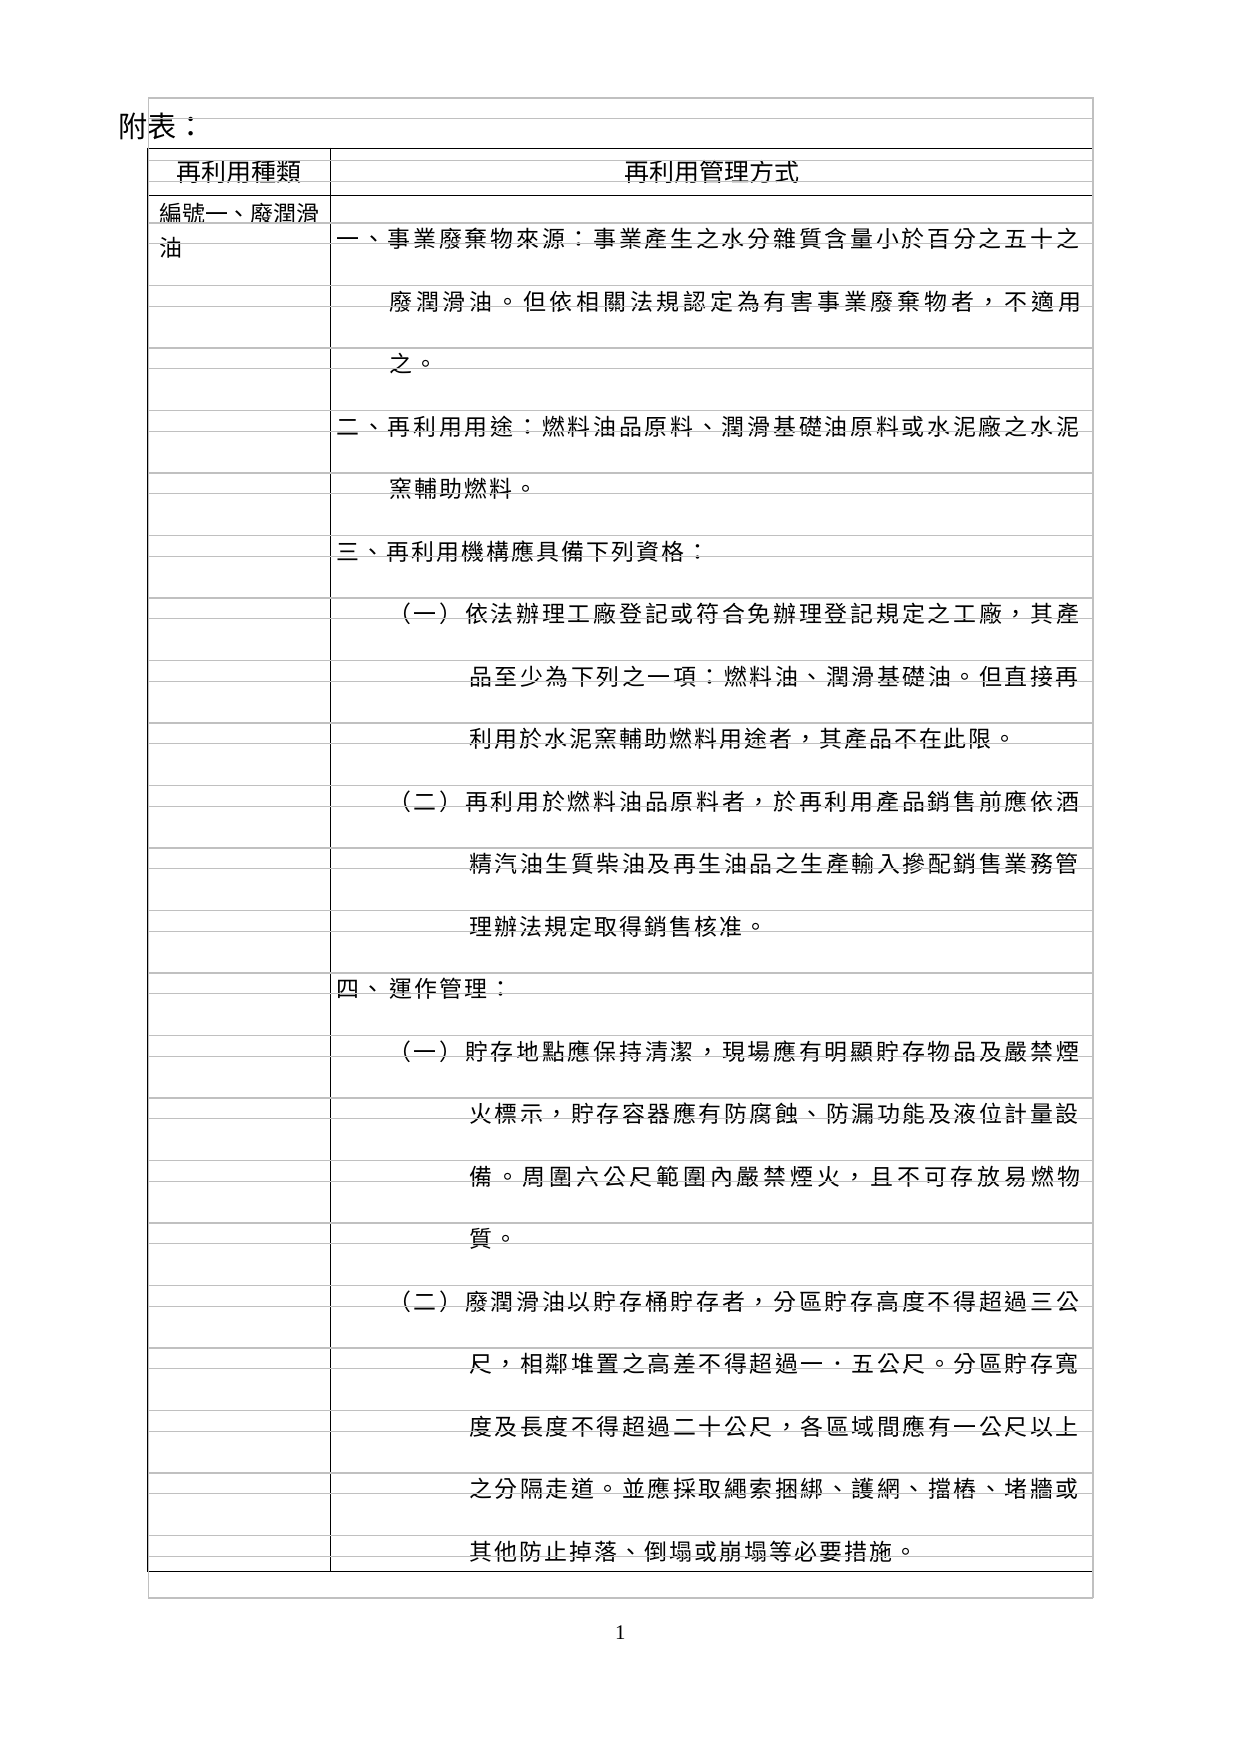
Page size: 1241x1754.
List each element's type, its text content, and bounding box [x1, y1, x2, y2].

table_cell 編號一、廢潤滑油 [149, 911, 330, 931]
table_cell 編號一、廢潤滑油 [149, 807, 330, 847]
table_header 再利用管理方式 [331, 161, 656, 181]
table_cell 一、事業廢棄物來源：事業產生之水分雜質含量小於百分之五十之廢潤滑油。但依相關法規認定為有害事業廢棄物者，不適用之。 二、再利用用途：燃料油品原料、潤滑基礎油原料或水泥廠之水泥窯輔助燃料。 三、再利用機構應具備下列資格： （一）依法辦理工廠登記或符合免辦理登記規定之工廠，其產品至少為下列之一項：燃料油、潤滑基礎油。但直接再利用於水泥窯輔助燃料用途者，其產品不在此限。 （二）再利用於燃料油品原料者，於再利用產品銷售前應依酒精汽油生質柴油及再生油品之生產輸入摻配銷售業務管理辦法規定取得銷售核准。 四、 運作管理： （一）貯存地點應保持清潔，現場應有明顯貯存物品及嚴禁煙火標示，貯存容器應有防腐蝕、防漏功能及液位計量設備。周圍六公尺範圍內嚴禁煙火，且不可存放易燃物質。 （二）廢潤滑油以貯存桶貯存者，分區貯存高度不得超過三公尺，相鄰堆置之高差不得超過一．五公尺。分區貯存寬度及長度不得超過二十公尺，各區域間應有一公尺以上之分隔走道。並應採取繩索捆綁、護網、擋樁、堵牆或其他防止掉落、倒塌或崩塌等必要措施。 （三）廢潤滑油以貯存桶貯存並露天貯存者，應有遮雨設施。貯存於室內者，貯存環境應保持通風。 （四）貯存專區之分隔走道應保持暢通，不得阻礙安全出口、消防安全設備及電氣開關等。 （五）貯存、處理區域應設置消防安全設備及避雷設備或接地設備，並定期進行檢修。 （六）作業區應為混凝土鋪面，並具備排水及污染物截流設施等油類或液體之截流、收集、油品分離或相關處理設施。 （七）再利用後之衍生廢棄物，應依本法相關規定辦理。 （八）再利用產品相關規定： 1. 再利用用途屬潤滑基礎油原料者，每批次產品應有品質檢驗紀錄，並於出廠前，每月至少委託經中華民國國家實驗室認證體系認可之實驗室檢測一次產品品質，其化性及毒理性檢測結果不得超過CNS 10723烴類潤滑基礎油鑑別指引之建議參數，始得作為再利用用途之產品使用。 2. 再利用用途屬燃料油品原料者，其品質標準、出廠檢驗、再利用產品品質標示及成分說明等，需符合酒精汽油生質柴油及再生油品之生產輸入摻配銷售業務管理辦法之規定。 3. 檢驗紀錄及實驗室化驗報告應保留三年備查；如相關主管機關另有相關規定者，應符合其規定。 （九）再利用用途之產品以桶裝銷售者，應於盛裝桶之產品品名前加註再生字樣；非以桶裝銷售者，再利用機構與產品使用者簽訂產品買賣契約書中之產品品名前應加註再生字樣。 （十）再利用機構之出入口及貯存區應依本署之規定設置閉路電視錄影監視系統，攝錄之影像資料應保存一年，以供備查。 （十一）送至再利用機構前之清除，得委託合法運輸業以槽車運載代為清除。 [331, 682, 1092, 722]
text 附表： [149, 99, 1092, 118]
table_header 再利用管理方式 [759, 161, 792, 181]
table_cell 編號一、廢潤滑油 [149, 411, 330, 431]
table_header 再利用管理方式 [331, 182, 1092, 195]
table_cell 編號一、廢潤滑油 [149, 557, 330, 597]
table_header 再利用管理方式 [790, 161, 1092, 181]
table_cell 編號一、廢潤滑油 [149, 1286, 330, 1306]
table_header 再利用種類 [283, 161, 330, 181]
table_cell 編號一、廢潤滑油 [149, 1036, 330, 1056]
table_cell 編號一、廢潤滑油 [149, 661, 330, 681]
table_cell 編號一、廢潤滑油 [149, 1307, 330, 1347]
table_cell 編號一、廢潤滑油 [149, 1411, 330, 1431]
table_header 再利用管理方式 [331, 149, 1092, 160]
table_cell 編號一、廢潤滑油 [149, 682, 330, 722]
table_cell 編號一、廢潤滑油 [149, 1182, 330, 1222]
table_header 再利用種類 [209, 161, 222, 181]
table_cell 編號一、廢潤滑油 [149, 1244, 330, 1285]
table_cell 編號一、廢潤滑油 [149, 744, 330, 785]
table_cell 一、事業廢棄物來源：事業產生之水分雜質含量小於百分之五十之廢潤滑油。但依相關法規認定為有害事業廢棄物者，不適用之。 二、再利用用途：燃料油品原料、潤滑基礎油原料或水泥廠之水泥窯輔助燃料。 三、再利用機構應具備下列資格： （一）依法辦理工廠登記或符合免辦理登記規定之工廠，其產品至少為下列之一項：燃料油、潤滑基礎油。但直接再利用於水泥窯輔助燃料用途者，其產品不在此限。 （二）再利用於燃料油品原料者，於再利用產品銷售前應依酒精汽油生質柴油及再生油品之生產輸入摻配銷售業務管理辦法規定取得銷售核准。 四、 運作管理： （一）貯存地點應保持清潔，現場應有明顯貯存物品及嚴禁煙火標示，貯存容器應有防腐蝕、防漏功能及液位計量設備。周圍六公尺範圍內嚴禁煙火，且不可存放易燃物質。 （二）廢潤滑油以貯存桶貯存者，分區貯存高度不得超過三公尺，相鄰堆置之高差不得超過一．五公尺。分區貯存寬度及長度不得超過二十公尺，各區域間應有一公尺以上之分隔走道。並應採取繩索捆綁、護網、擋樁、堵牆或其他防止掉落、倒塌或崩塌等必要措施。 （三）廢潤滑油以貯存桶貯存並露天貯存者，應有遮雨設施。貯存於室內者，貯存環境應保持通風。 （四）貯存專區之分隔走道應保持暢通，不得阻礙安全出口、消防安全設備及電氣開關等。 （五）貯存、處理區域應設置消防安全設備及避雷設備或接地設備，並定期進行檢修。 （六）作業區應為混凝土鋪面，並具備排水及污染物截流設施等油類或液體之截流、收集、油品分離或相關處理設施。 （七）再利用後之衍生廢棄物，應依本法相關規定辦理。 （八）再利用產品相關規定： 1. 再利用用途屬潤滑基礎油原料者，每批次產品應有品質檢驗紀錄，並於出廠前，每月至少委託經中華民國國家實驗室認證體系認可之實驗室檢測一次產品品質，其化性及毒理性檢測結果不得超過CNS 10723烴類潤滑基礎油鑑別指引之建議參數，始得作為再利用用途之產品使用。 2. 再利用用途屬燃料油品原料者，其品質標準、出廠檢驗、再利用產品品質標示及成分說明等，需符合酒精汽油生質柴油及再生油品之生產輸入摻配銷售業務管理辦法之規定。 3. 檢驗紀錄及實驗室化驗報告應保留三年備查；如相關主管機關另有相關規定者，應符合其規定。 （九）再利用用途之產品以桶裝銷售者，應於盛裝桶之產品品名前加註再生字樣；非以桶裝銷售者，再利用機構與產品使用者簽訂產品買賣契約書中之產品品名前應加註再生字樣。 （十）再利用機構之出入口及貯存區應依本署之規定設置閉路電視錄影監視系統，攝錄之影像資料應保存一年，以供備查。 （十一）送至再利用機構前之清除，得委託合法運輸業以槽車運載代為清除。 [331, 744, 1092, 785]
table_cell 編號一、廢潤滑油 [149, 1119, 330, 1160]
table_cell 一、事業廢棄物來源：事業產生之水分雜質含量小於百分之五十之廢潤滑油。但依相關法規認定為有害事業廢棄物者，不適用之。 二、再利用用途：燃料油品原料、潤滑基礎油原料或水泥廠之水泥窯輔助燃料。 三、再利用機構應具備下列資格： （一）依法辦理工廠登記或符合免辦理登記規定之工廠，其產品至少為下列之一項：燃料油、潤滑基礎油。但直接再利用於水泥窯輔助燃料用途者，其產品不在此限。 （二）再利用於燃料油品原料者，於再利用產品銷售前應依酒精汽油生質柴油及再生油品之生產輸入摻配銷售業務管理辦法規定取得銷售核准。 四、 運作管理： （一）貯存地點應保持清潔，現場應有明顯貯存物品及嚴禁煙火標示，貯存容器應有防腐蝕、防漏功能及液位計量設備。周圍六公尺範圍內嚴禁煙火，且不可存放易燃物質。 （二）廢潤滑油以貯存桶貯存者，分區貯存高度不得超過三公尺，相鄰堆置之高差不得超過一．五公尺。分區貯存寬度及長度不得超過二十公尺，各區域間應有一公尺以上之分隔走道。並應採取繩索捆綁、護網、擋樁、堵牆或其他防止掉落、倒塌或崩塌等必要措施。 （三）廢潤滑油以貯存桶貯存並露天貯存者，應有遮雨設施。貯存於室內者，貯存環境應保持通風。 （四）貯存專區之分隔走道應保持暢通，不得阻礙安全出口、消防安全設備及電氣開關等。 （五）貯存、處理區域應設置消防安全設備及避雷設備或接地設備，並定期進行檢修。 （六）作業區應為混凝土鋪面，並具備排水及污染物截流設施等油類或液體之截流、收集、油品分離或相關處理設施。 （七）再利用後之衍生廢棄物，應依本法相關規定辦理。 （八）再利用產品相關規定： 1. 再利用用途屬潤滑基礎油原料者，每批次產品應有品質檢驗紀錄，並於出廠前，每月至少委託經中華民國國家實驗室認證體系認可之實驗室檢測一次產品品質，其化性及毒理性檢測結果不得超過CNS 10723烴類潤滑基礎油鑑別指引之建議參數，始得作為再利用用途之產品使用。 2. 再利用用途屬燃料油品原料者，其品質標準、出廠檢驗、再利用產品品質標示及成分說明等，需符合酒精汽油生質柴油及再生油品之生產輸入摻配銷售業務管理辦法之規定。 3. 檢驗紀錄及實驗室化驗報告應保留三年備查；如相關主管機關另有相關規定者，應符合其規定。 （九）再利用用途之產品以桶裝銷售者，應於盛裝桶之產品品名前加註再生字樣；非以桶裝銷售者，再利用機構與產品使用者簽訂產品買賣契約書中之產品品名前應加註再生字樣。 （十）再利用機構之出入口及貯存區應依本署之規定設置閉路電視錄影監視系統，攝錄之影像資料應保存一年，以供備查。 （十一）送至再利用機構前之清除，得委託合法運輸業以槽車運載代為清除。 [331, 244, 1092, 285]
table_cell 編號一、廢潤滑油 [149, 994, 330, 1035]
table_cell 編號一、廢潤滑油 [149, 1474, 330, 1493]
table_cell 編號一、廢潤滑油 [149, 349, 330, 368]
table_cell 編號一、廢潤滑油 [149, 1349, 330, 1368]
table_cell 一、事業廢棄物來源：事業產生之水分雜質含量小於百分之五十之廢潤滑油。但依相關法規認定為有害事業廢棄物者，不適用之。 二、再利用用途：燃料油品原料、潤滑基礎油原料或水泥廠之水泥窯輔助燃料。 三、再利用機構應具備下列資格： （一）依法辦理工廠登記或符合免辦理登記規定之工廠，其產品至少為下列之一項：燃料油、潤滑基礎油。但直接再利用於水泥窯輔助燃料用途者，其產品不在此限。 （二）再利用於燃料油品原料者，於再利用產品銷售前應依酒精汽油生質柴油及再生油品之生產輸入摻配銷售業務管理辦法規定取得銷售核准。 四、 運作管理： （一）貯存地點應保持清潔，現場應有明顯貯存物品及嚴禁煙火標示，貯存容器應有防腐蝕、防漏功能及液位計量設備。周圍六公尺範圍內嚴禁煙火，且不可存放易燃物質。 （二）廢潤滑油以貯存桶貯存者，分區貯存高度不得超過三公尺，相鄰堆置之高差不得超過一．五公尺。分區貯存寬度及長度不得超過二十公尺，各區域間應有一公尺以上之分隔走道。並應採取繩索捆綁、護網、擋樁、堵牆或其他防止掉落、倒塌或崩塌等必要措施。 （三）廢潤滑油以貯存桶貯存並露天貯存者，應有遮雨設施。貯存於室內者，貯存環境應保持通風。 （四）貯存專區之分隔走道應保持暢通，不得阻礙安全出口、消防安全設備及電氣開關等。 （五）貯存、處理區域應設置消防安全設備及避雷設備或接地設備，並定期進行檢修。 （六）作業區應為混凝土鋪面，並具備排水及污染物截流設施等油類或液體之截流、收集、油品分離或相關處理設施。 （七）再利用後之衍生廢棄物，應依本法相關規定辦理。 （八）再利用產品相關規定： 1. 再利用用途屬潤滑基礎油原料者，每批次產品應有品質檢驗紀錄，並於出廠前，每月至少委託經中華民國國家實驗室認證體系認可之實驗室檢測一次產品品質，其化性及毒理性檢測結果不得超過CNS 10723烴類潤滑基礎油鑑別指引之建議參數，始得作為再利用用途之產品使用。 2. 再利用用途屬燃料油品原料者，其品質標準、出廠檢驗、再利用產品品質標示及成分說明等，需符合酒精汽油生質柴油及再生油品之生產輸入摻配銷售業務管理辦法之規定。 3. 檢驗紀錄及實驗室化驗報告應保留三年備查；如相關主管機關另有相關規定者，應符合其規定。 （九）再利用用途之產品以桶裝銷售者，應於盛裝桶之產品品名前加註再生字樣；非以桶裝銷售者，再利用機構與產品使用者簽訂產品買賣契約書中之產品品名前應加註再生字樣。 （十）再利用機構之出入口及貯存區應依本署之規定設置閉路電視錄影監視系統，攝錄之影像資料應保存一年，以供備查。 （十一）送至再利用機構前之清除，得委託合法運輸業以槽車運載代為清除。 [331, 1494, 1092, 1535]
table_cell 編號一、廢潤滑油 [149, 619, 330, 660]
table_header 再利用種類 [269, 161, 282, 181]
table_header 再利用種類 [224, 161, 256, 181]
table_cell 一、事業廢棄物來源：事業產生之水分雜質含量小於百分之五十之廢潤滑油。但依相關法規認定為有害事業廢棄物者，不適用之。 二、再利用用途：燃料油品原料、潤滑基礎油原料或水泥廠之水泥窯輔助燃料。 三、再利用機構應具備下列資格： （一）依法辦理工廠登記或符合免辦理登記規定之工廠，其產品至少為下列之一項：燃料油、潤滑基礎油。但直接再利用於水泥窯輔助燃料用途者，其產品不在此限。 （二）再利用於燃料油品原料者，於再利用產品銷售前應依酒精汽油生質柴油及再生油品之生產輸入摻配銷售業務管理辦法規定取得銷售核准。 四、 運作管理： （一）貯存地點應保持清潔，現場應有明顯貯存物品及嚴禁煙火標示，貯存容器應有防腐蝕、防漏功能及液位計量設備。周圍六公尺範圍內嚴禁煙火，且不可存放易燃物質。 （二）廢潤滑油以貯存桶貯存者，分區貯存高度不得超過三公尺，相鄰堆置之高差不得超過一．五公尺。分區貯存寬度及長度不得超過二十公尺，各區域間應有一公尺以上之分隔走道。並應採取繩索捆綁、護網、擋樁、堵牆或其他防止掉落、倒塌或崩塌等必要措施。 （三）廢潤滑油以貯存桶貯存並露天貯存者，應有遮雨設施。貯存於室內者，貯存環境應保持通風。 （四）貯存專區之分隔走道應保持暢通，不得阻礙安全出口、消防安全設備及電氣開關等。 （五）貯存、處理區域應設置消防安全設備及避雷設備或接地設備，並定期進行檢修。 （六）作業區應為混凝土鋪面，並具備排水及污染物截流設施等油類或液體之截流、收集、油品分離或相關處理設施。 （七）再利用後之衍生廢棄物，應依本法相關規定辦理。 （八）再利用產品相關規定： 1. 再利用用途屬潤滑基礎油原料者，每批次產品應有品質檢驗紀錄，並於出廠前，每月至少委託經中華民國國家實驗室認證體系認可之實驗室檢測一次產品品質，其化性及毒理性檢測結果不得超過CNS 10723烴類潤滑基礎油鑑別指引之建議參數，始得作為再利用用途之產品使用。 2. 再利用用途屬燃料油品原料者，其品質標準、出廠檢驗、再利用產品品質標示及成分說明等，需符合酒精汽油生質柴油及再生油品之生產輸入摻配銷售業務管理辦法之規定。 3. 檢驗紀錄及實驗室化驗報告應保留三年備查；如相關主管機關另有相關規定者，應符合其規定。 （九）再利用用途之產品以桶裝銷售者，應於盛裝桶之產品品名前加註再生字樣；非以桶裝銷售者，再利用機構與產品使用者簽訂產品買賣契約書中之產品品名前應加註再生字樣。 （十）再利用機構之出入口及貯存區應依本署之規定設置閉路電視錄影監視系統，攝錄之影像資料應保存一年，以供備查。 （十一）送至再利用機構前之清除，得委託合法運輸業以槽車運載代為清除。 [331, 1432, 1092, 1472]
table_cell 編號一、廢潤滑油 [149, 536, 330, 556]
table_cell 編號一、廢潤滑油 [149, 432, 330, 472]
table_cell 編號一、廢潤滑油 [149, 1432, 330, 1472]
table_cell 編號一、廢潤滑油 [149, 932, 330, 972]
table_cell 一、事業廢棄物來源：事業產生之水分雜質含量小於百分之五十之廢潤滑油。但依相關法規認定為有害事業廢棄物者，不適用之。 二、再利用用途：燃料油品原料、潤滑基礎油原料或水泥廠之水泥窯輔助燃料。 三、再利用機構應具備下列資格： （一）依法辦理工廠登記或符合免辦理登記規定之工廠，其產品至少為下列之一項：燃料油、潤滑基礎油。但直接再利用於水泥窯輔助燃料用途者，其產品不在此限。 （二）再利用於燃料油品原料者，於再利用產品銷售前應依酒精汽油生質柴油及再生油品之生產輸入摻配銷售業務管理辦法規定取得銷售核准。 四、 運作管理： （一）貯存地點應保持清潔，現場應有明顯貯存物品及嚴禁煙火標示，貯存容器應有防腐蝕、防漏功能及液位計量設備。周圍六公尺範圍內嚴禁煙火，且不可存放易燃物質。 （二）廢潤滑油以貯存桶貯存者，分區貯存高度不得超過三公尺，相鄰堆置之高差不得超過一．五公尺。分區貯存寬度及長度不得超過二十公尺，各區域間應有一公尺以上之分隔走道。並應採取繩索捆綁、護網、擋樁、堵牆或其他防止掉落、倒塌或崩塌等必要措施。 （三）廢潤滑油以貯存桶貯存並露天貯存者，應有遮雨設施。貯存於室內者，貯存環境應保持通風。 （四）貯存專區之分隔走道應保持暢通，不得阻礙安全出口、消防安全設備及電氣開關等。 （五）貯存、處理區域應設置消防安全設備及避雷設備或接地設備，並定期進行檢修。 （六）作業區應為混凝土鋪面，並具備排水及污染物截流設施等油類或液體之截流、收集、油品分離或相關處理設施。 （七）再利用後之衍生廢棄物，應依本法相關規定辦理。 （八）再利用產品相關規定： 1. 再利用用途屬潤滑基礎油原料者，每批次產品應有品質檢驗紀錄，並於出廠前，每月至少委託經中華民國國家實驗室認證體系認可之實驗室檢測一次產品品質，其化性及毒理性檢測結果不得超過CNS 10723烴類潤滑基礎油鑑別指引之建議參數，始得作為再利用用途之產品使用。 2. 再利用用途屬燃料油品原料者，其品質標準、出廠檢驗、再利用產品品質標示及成分說明等，需符合酒精汽油生質柴油及再生油品之生產輸入摻配銷售業務管理辦法之規定。 3. 檢驗紀錄及實驗室化驗報告應保留三年備查；如相關主管機關另有相關規定者，應符合其規定。 （九）再利用用途之產品以桶裝銷售者，應於盛裝桶之產品品名前加註再生字樣；非以桶裝銷售者，再利用機構與產品使用者簽訂產品買賣契約書中之產品品名前應加註再生字樣。 （十）再利用機構之出入口及貯存區應依本署之規定設置閉路電視錄影監視系統，攝錄之影像資料應保存一年，以供備查。 （十一）送至再利用機構前之清除，得委託合法運輸業以槽車運載代為清除。 [331, 932, 1092, 972]
table_cell 編號一、廢潤滑油 [149, 1099, 330, 1118]
table_cell 編號一、廢潤滑油 [149, 1494, 330, 1535]
table_cell 一、事業廢棄物來源：事業產生之水分雜質含量小於百分之五十之廢潤滑油。但依相關法規認定為有害事業廢棄物者，不適用之。 二、再利用用途：燃料油品原料、潤滑基礎油原料或水泥廠之水泥窯輔助燃料。 三、再利用機構應具備下列資格： （一）依法辦理工廠登記或符合免辦理登記規定之工廠，其產品至少為下列之一項：燃料油、潤滑基礎油。但直接再利用於水泥窯輔助燃料用途者，其產品不在此限。 （二）再利用於燃料油品原料者，於再利用產品銷售前應依酒精汽油生質柴油及再生油品之生產輸入摻配銷售業務管理辦法規定取得銷售核准。 四、 運作管理： （一）貯存地點應保持清潔，現場應有明顯貯存物品及嚴禁煙火標示，貯存容器應有防腐蝕、防漏功能及液位計量設備。周圍六公尺範圍內嚴禁煙火，且不可存放易燃物質。 （二）廢潤滑油以貯存桶貯存者，分區貯存高度不得超過三公尺，相鄰堆置之高差不得超過一．五公尺。分區貯存寬度及長度不得超過二十公尺，各區域間應有一公尺以上之分隔走道。並應採取繩索捆綁、護網、擋樁、堵牆或其他防止掉落、倒塌或崩塌等必要措施。 （三）廢潤滑油以貯存桶貯存並露天貯存者，應有遮雨設施。貯存於室內者，貯存環境應保持通風。 （四）貯存專區之分隔走道應保持暢通，不得阻礙安全出口、消防安全設備及電氣開關等。 （五）貯存、處理區域應設置消防安全設備及避雷設備或接地設備，並定期進行檢修。 （六）作業區應為混凝土鋪面，並具備排水及污染物截流設施等油類或液體之截流、收集、油品分離或相關處理設施。 （七）再利用後之衍生廢棄物，應依本法相關規定辦理。 （八）再利用產品相關規定： 1. 再利用用途屬潤滑基礎油原料者，每批次產品應有品質檢驗紀錄，並於出廠前，每月至少委託經中華民國國家實驗室認證體系認可之實驗室檢測一次產品品質，其化性及毒理性檢測結果不得超過CNS 10723烴類潤滑基礎油鑑別指引之建議參數，始得作為再利用用途之產品使用。 2. 再利用用途屬燃料油品原料者，其品質標準、出廠檢驗、再利用產品品質標示及成分說明等，需符合酒精汽油生質柴油及再生油品之生產輸入摻配銷售業務管理辦法之規定。 3. 檢驗紀錄及實驗室化驗報告應保留三年備查；如相關主管機關另有相關規定者，應符合其規定。 （九）再利用用途之產品以桶裝銷售者，應於盛裝桶之產品品名前加註再生字樣；非以桶裝銷售者，再利用機構與產品使用者簽訂產品買賣契約書中之產品品名前應加註再生字樣。 （十）再利用機構之出入口及貯存區應依本署之規定設置閉路電視錄影監視系統，攝錄之影像資料應保存一年，以供備查。 （十一）送至再利用機構前之清除，得委託合法運輸業以槽車運載代為清除。 [331, 1369, 1092, 1410]
table_cell 一、事業廢棄物來源：事業產生之水分雜質含量小於百分之五十之廢潤滑油。但依相關法規認定為有害事業廢棄物者，不適用之。 二、再利用用途：燃料油品原料、潤滑基礎油原料或水泥廠之水泥窯輔助燃料。 三、再利用機構應具備下列資格： （一）依法辦理工廠登記或符合免辦理登記規定之工廠，其產品至少為下列之一項：燃料油、潤滑基礎油。但直接再利用於水泥窯輔助燃料用途者，其產品不在此限。 （二）再利用於燃料油品原料者，於再利用產品銷售前應依酒精汽油生質柴油及再生油品之生產輸入摻配銷售業務管理辦法規定取得銷售核准。 四、 運作管理： （一）貯存地點應保持清潔，現場應有明顯貯存物品及嚴禁煙火標示，貯存容器應有防腐蝕、防漏功能及液位計量設備。周圍六公尺範圍內嚴禁煙火，且不可存放易燃物質。 （二）廢潤滑油以貯存桶貯存者，分區貯存高度不得超過三公尺，相鄰堆置之高差不得超過一．五公尺。分區貯存寬度及長度不得超過二十公尺，各區域間應有一公尺以上之分隔走道。並應採取繩索捆綁、護網、擋樁、堵牆或其他防止掉落、倒塌或崩塌等必要措施。 （三）廢潤滑油以貯存桶貯存並露天貯存者，應有遮雨設施。貯存於室內者，貯存環境應保持通風。 （四）貯存專區之分隔走道應保持暢通，不得阻礙安全出口、消防安全設備及電氣開關等。 （五）貯存、處理區域應設置消防安全設備及避雷設備或接地設備，並定期進行檢修。 （六）作業區應為混凝土鋪面，並具備排水及污染物截流設施等油類或液體之截流、收集、油品分離或相關處理設施。 （七）再利用後之衍生廢棄物，應依本法相關規定辦理。 （八）再利用產品相關規定： 1. 再利用用途屬潤滑基礎油原料者，每批次產品應有品質檢驗紀錄，並於出廠前，每月至少委託經中華民國國家實驗室認證體系認可之實驗室檢測一次產品品質，其化性及毒理性檢測結果不得超過CNS 10723烴類潤滑基礎油鑑別指引之建議參數，始得作為再利用用途之產品使用。 2. 再利用用途屬燃料油品原料者，其品質標準、出廠檢驗、再利用產品品質標示及成分說明等，需符合酒精汽油生質柴油及再生油品之生產輸入摻配銷售業務管理辦法之規定。 3. 檢驗紀錄及實驗室化驗報告應保留三年備查；如相關主管機關另有相關規定者，應符合其規定。 （九）再利用用途之產品以桶裝銷售者，應於盛裝桶之產品品名前加註再生字樣；非以桶裝銷售者，再利用機構與產品使用者簽訂產品買賣契約書中之產品品名前應加註再生字樣。 （十）再利用機構之出入口及貯存區應依本署之規定設置閉路電視錄影監視系統，攝錄之影像資料應保存一年，以供備查。 （十一）送至再利用機構前之清除，得委託合法運輸業以槽車運載代為清除。 [331, 494, 1092, 535]
table_header 再利用種類 [149, 182, 330, 195]
table_cell 編號一、廢潤滑油 [149, 1536, 330, 1556]
table_cell 編號一、廢潤滑油 [149, 1369, 330, 1410]
table_header 再利用種類 [149, 149, 330, 160]
table_cell 編號一、廢潤滑油 [149, 224, 330, 243]
table_cell 一、事業廢棄物來源：事業產生之水分雜質含量小於百分之五十之廢潤滑油。但依相關法規認定為有害事業廢棄物者，不適用之。 二、再利用用途：燃料油品原料、潤滑基礎油原料或水泥廠之水泥窯輔助燃料。 三、再利用機構應具備下列資格： （一）依法辦理工廠登記或符合免辦理登記規定之工廠，其產品至少為下列之一項：燃料油、潤滑基礎油。但直接再利用於水泥窯輔助燃料用途者，其產品不在此限。 （二）再利用於燃料油品原料者，於再利用產品銷售前應依酒精汽油生質柴油及再生油品之生產輸入摻配銷售業務管理辦法規定取得銷售核准。 四、 運作管理： （一）貯存地點應保持清潔，現場應有明顯貯存物品及嚴禁煙火標示，貯存容器應有防腐蝕、防漏功能及液位計量設備。周圍六公尺範圍內嚴禁煙火，且不可存放易燃物質。 （二）廢潤滑油以貯存桶貯存者，分區貯存高度不得超過三公尺，相鄰堆置之高差不得超過一．五公尺。分區貯存寬度及長度不得超過二十公尺，各區域間應有一公尺以上之分隔走道。並應採取繩索捆綁、護網、擋樁、堵牆或其他防止掉落、倒塌或崩塌等必要措施。 （三）廢潤滑油以貯存桶貯存並露天貯存者，應有遮雨設施。貯存於室內者，貯存環境應保持通風。 （四）貯存專區之分隔走道應保持暢通，不得阻礙安全出口、消防安全設備及電氣開關等。 （五）貯存、處理區域應設置消防安全設備及避雷設備或接地設備，並定期進行檢修。 （六）作業區應為混凝土鋪面，並具備排水及污染物截流設施等油類或液體之截流、收集、油品分離或相關處理設施。 （七）再利用後之衍生廢棄物，應依本法相關規定辦理。 （八）再利用產品相關規定： 1. 再利用用途屬潤滑基礎油原料者，每批次產品應有品質檢驗紀錄，並於出廠前，每月至少委託經中華民國國家實驗室認證體系認可之實驗室檢測一次產品品質，其化性及毒理性檢測結果不得超過CNS 10723烴類潤滑基礎油鑑別指引之建議參數，始得作為再利用用途之產品使用。 2. 再利用用途屬燃料油品原料者，其品質標準、出廠檢驗、再利用產品品質標示及成分說明等，需符合酒精汽油生質柴油及再生油品之生產輸入摻配銷售業務管理辦法之規定。 3. 檢驗紀錄及實驗室化驗報告應保留三年備查；如相關主管機關另有相關規定者，應符合其規定。 （九）再利用用途之產品以桶裝銷售者，應於盛裝桶之產品品名前加註再生字樣；非以桶裝銷售者，再利用機構與產品使用者簽訂產品買賣契約書中之產品品名前應加註再生字樣。 （十）再利用機構之出入口及貯存區應依本署之規定設置閉路電視錄影監視系統，攝錄之影像資料應保存一年，以供備查。 （十一）送至再利用機構前之清除，得委託合法運輸業以槽車運載代為清除。 [331, 1119, 1092, 1160]
table_header 再利用管理方式 [672, 161, 740, 181]
table_header 再利用種類 [149, 161, 208, 181]
table_cell 編號一、廢潤滑油 [149, 1057, 330, 1097]
table_cell 一、事業廢棄物來源：事業產生之水分雜質含量小於百分之五十之廢潤滑油。但依相關法規認定為有害事業廢棄物者，不適用之。 二、再利用用途：燃料油品原料、潤滑基礎油原料或水泥廠之水泥窯輔助燃料。 三、再利用機構應具備下列資格： （一）依法辦理工廠登記或符合免辦理登記規定之工廠，其產品至少為下列之一項：燃料油、潤滑基礎油。但直接再利用於水泥窯輔助燃料用途者，其產品不在此限。 （二）再利用於燃料油品原料者，於再利用產品銷售前應依酒精汽油生質柴油及再生油品之生產輸入摻配銷售業務管理辦法規定取得銷售核准。 四、 運作管理： （一）貯存地點應保持清潔，現場應有明顯貯存物品及嚴禁煙火標示，貯存容器應有防腐蝕、防漏功能及液位計量設備。周圍六公尺範圍內嚴禁煙火，且不可存放易燃物質。 （二）廢潤滑油以貯存桶貯存者，分區貯存高度不得超過三公尺，相鄰堆置之高差不得超過一．五公尺。分區貯存寬度及長度不得超過二十公尺，各區域間應有一公尺以上之分隔走道。並應採取繩索捆綁、護網、擋樁、堵牆或其他防止掉落、倒塌或崩塌等必要措施。 （三）廢潤滑油以貯存桶貯存並露天貯存者，應有遮雨設施。貯存於室內者，貯存環境應保持通風。 （四）貯存專區之分隔走道應保持暢通，不得阻礙安全出口、消防安全設備及電氣開關等。 （五）貯存、處理區域應設置消防安全設備及避雷設備或接地設備，並定期進行檢修。 （六）作業區應為混凝土鋪面，並具備排水及污染物截流設施等油類或液體之截流、收集、油品分離或相關處理設施。 （七）再利用後之衍生廢棄物，應依本法相關規定辦理。 （八）再利用產品相關規定： 1. 再利用用途屬潤滑基礎油原料者，每批次產品應有品質檢驗紀錄，並於出廠前，每月至少委託經中華民國國家實驗室認證體系認可之實驗室檢測一次產品品質，其化性及毒理性檢測結果不得超過CNS 10723烴類潤滑基礎油鑑別指引之建議參數，始得作為再利用用途之產品使用。 2. 再利用用途屬燃料油品原料者，其品質標準、出廠檢驗、再利用產品品質標示及成分說明等，需符合酒精汽油生質柴油及再生油品之生產輸入摻配銷售業務管理辦法之規定。 3. 檢驗紀錄及實驗室化驗報告應保留三年備查；如相關主管機關另有相關規定者，應符合其規定。 （九）再利用用途之產品以桶裝銷售者，應於盛裝桶之產品品名前加註再生字樣；非以桶裝銷售者，再利用機構與產品使用者簽訂產品買賣契約書中之產品品名前應加註再生字樣。 （十）再利用機構之出入口及貯存區應依本署之規定設置閉路電視錄影監視系統，攝錄之影像資料應保存一年，以供備查。 （十一）送至再利用機構前之清除，得委託合法運輸業以槽車運載代為清除。 [331, 619, 1092, 660]
table_cell 編號一、廢潤滑油 [149, 599, 330, 618]
table_cell 編號一、廢潤滑油 [149, 369, 330, 410]
table_cell 一、事業廢棄物來源：事業產生之水分雜質含量小於百分之五十之廢潤滑油。但依相關法規認定為有害事業廢棄物者，不適用之。 二、再利用用途：燃料油品原料、潤滑基礎油原料或水泥廠之水泥窯輔助燃料。 三、再利用機構應具備下列資格： （一）依法辦理工廠登記或符合免辦理登記規定之工廠，其產品至少為下列之一項：燃料油、潤滑基礎油。但直接再利用於水泥窯輔助燃料用途者，其產品不在此限。 （二）再利用於燃料油品原料者，於再利用產品銷售前應依酒精汽油生質柴油及再生油品之生產輸入摻配銷售業務管理辦法規定取得銷售核准。 四、 運作管理： （一）貯存地點應保持清潔，現場應有明顯貯存物品及嚴禁煙火標示，貯存容器應有防腐蝕、防漏功能及液位計量設備。周圍六公尺範圍內嚴禁煙火，且不可存放易燃物質。 （二）廢潤滑油以貯存桶貯存者，分區貯存高度不得超過三公尺，相鄰堆置之高差不得超過一．五公尺。分區貯存寬度及長度不得超過二十公尺，各區域間應有一公尺以上之分隔走道。並應採取繩索捆綁、護網、擋樁、堵牆或其他防止掉落、倒塌或崩塌等必要措施。 （三）廢潤滑油以貯存桶貯存並露天貯存者，應有遮雨設施。貯存於室內者，貯存環境應保持通風。 （四）貯存專區之分隔走道應保持暢通，不得阻礙安全出口、消防安全設備及電氣開關等。 （五）貯存、處理區域應設置消防安全設備及避雷設備或接地設備，並定期進行檢修。 （六）作業區應為混凝土鋪面，並具備排水及污染物截流設施等油類或液體之截流、收集、油品分離或相關處理設施。 （七）再利用後之衍生廢棄物，應依本法相關規定辦理。 （八）再利用產品相關規定： 1. 再利用用途屬潤滑基礎油原料者，每批次產品應有品質檢驗紀錄，並於出廠前，每月至少委託經中華民國國家實驗室認證體系認可之實驗室檢測一次產品品質，其化性及毒理性檢測結果不得超過CNS 10723烴類潤滑基礎油鑑別指引之建議參數，始得作為再利用用途之產品使用。 2. 再利用用途屬燃料油品原料者，其品質標準、出廠檢驗、再利用產品品質標示及成分說明等，需符合酒精汽油生質柴油及再生油品之生產輸入摻配銷售業務管理辦法之規定。 3. 檢驗紀錄及實驗室化驗報告應保留三年備查；如相關主管機關另有相關規定者，應符合其規定。 （九）再利用用途之產品以桶裝銷售者，應於盛裝桶之產品品名前加註再生字樣；非以桶裝銷售者，再利用機構與產品使用者簽訂產品買賣契約書中之產品品名前應加註再生字樣。 （十）再利用機構之出入口及貯存區應依本署之規定設置閉路電視錄影監視系統，攝錄之影像資料應保存一年，以供備查。 （十一）送至再利用機構前之清除，得委託合法運輸業以槽車運載代為清除。 [331, 307, 1092, 347]
table_cell 編號一、廢潤滑油 [149, 849, 330, 868]
table_header 再利用管理方式 [657, 161, 670, 181]
table_cell 一、事業廢棄物來源：事業產生之水分雜質含量小於百分之五十之廢潤滑油。但依相關法規認定為有害事業廢棄物者，不適用之。 二、再利用用途：燃料油品原料、潤滑基礎油原料或水泥廠之水泥窯輔助燃料。 三、再利用機構應具備下列資格： （一）依法辦理工廠登記或符合免辦理登記規定之工廠，其產品至少為下列之一項：燃料油、潤滑基礎油。但直接再利用於水泥窯輔助燃料用途者，其產品不在此限。 （二）再利用於燃料油品原料者，於再利用產品銷售前應依酒精汽油生質柴油及再生油品之生產輸入摻配銷售業務管理辦法規定取得銷售核准。 四、 運作管理： （一）貯存地點應保持清潔，現場應有明顯貯存物品及嚴禁煙火標示，貯存容器應有防腐蝕、防漏功能及液位計量設備。周圍六公尺範圍內嚴禁煙火，且不可存放易燃物質。 （二）廢潤滑油以貯存桶貯存者，分區貯存高度不得超過三公尺，相鄰堆置之高差不得超過一．五公尺。分區貯存寬度及長度不得超過二十公尺，各區域間應有一公尺以上之分隔走道。並應採取繩索捆綁、護網、擋樁、堵牆或其他防止掉落、倒塌或崩塌等必要措施。 （三）廢潤滑油以貯存桶貯存並露天貯存者，應有遮雨設施。貯存於室內者，貯存環境應保持通風。 （四）貯存專區之分隔走道應保持暢通，不得阻礙安全出口、消防安全設備及電氣開關等。 （五）貯存、處理區域應設置消防安全設備及避雷設備或接地設備，並定期進行檢修。 （六）作業區應為混凝土鋪面，並具備排水及污染物截流設施等油類或液體之截流、收集、油品分離或相關處理設施。 （七）再利用後之衍生廢棄物，應依本法相關規定辦理。 （八）再利用產品相關規定： 1. 再利用用途屬潤滑基礎油原料者，每批次產品應有品質檢驗紀錄，並於出廠前，每月至少委託經中華民國國家實驗室認證體系認可之實驗室檢測一次產品品質，其化性及毒理性檢測結果不得超過CNS 10723烴類潤滑基礎油鑑別指引之建議參數，始得作為再利用用途之產品使用。 2. 再利用用途屬燃料油品原料者，其品質標準、出廠檢驗、再利用產品品質標示及成分說明等，需符合酒精汽油生質柴油及再生油品之生產輸入摻配銷售業務管理辦法之規定。 3. 檢驗紀錄及實驗室化驗報告應保留三年備查；如相關主管機關另有相關規定者，應符合其規定。 （九）再利用用途之產品以桶裝銷售者，應於盛裝桶之產品品名前加註再生字樣；非以桶裝銷售者，再利用機構與產品使用者簽訂產品買賣契約書中之產品品名前應加註再生字樣。 （十）再利用機構之出入口及貯存區應依本署之規定設置閉路電視錄影監視系統，攝錄之影像資料應保存一年，以供備查。 （十一）送至再利用機構前之清除，得委託合法運輸業以槽車運載代為清除。 [331, 1244, 1092, 1285]
table_cell 一、事業廢棄物來源：事業產生之水分雜質含量小於百分之五十之廢潤滑油。但依相關法規認定為有害事業廢棄物者，不適用之。 二、再利用用途：燃料油品原料、潤滑基礎油原料或水泥廠之水泥窯輔助燃料。 三、再利用機構應具備下列資格： （一）依法辦理工廠登記或符合免辦理登記規定之工廠，其產品至少為下列之一項：燃料油、潤滑基礎油。但直接再利用於水泥窯輔助燃料用途者，其產品不在此限。 （二）再利用於燃料油品原料者，於再利用產品銷售前應依酒精汽油生質柴油及再生油品之生產輸入摻配銷售業務管理辦法規定取得銷售核准。 四、 運作管理： （一）貯存地點應保持清潔，現場應有明顯貯存物品及嚴禁煙火標示，貯存容器應有防腐蝕、防漏功能及液位計量設備。周圍六公尺範圍內嚴禁煙火，且不可存放易燃物質。 （二）廢潤滑油以貯存桶貯存者，分區貯存高度不得超過三公尺，相鄰堆置之高差不得超過一．五公尺。分區貯存寬度及長度不得超過二十公尺，各區域間應有一公尺以上之分隔走道。並應採取繩索捆綁、護網、擋樁、堵牆或其他防止掉落、倒塌或崩塌等必要措施。 （三）廢潤滑油以貯存桶貯存並露天貯存者，應有遮雨設施。貯存於室內者，貯存環境應保持通風。 （四）貯存專區之分隔走道應保持暢通，不得阻礙安全出口、消防安全設備及電氣開關等。 （五）貯存、處理區域應設置消防安全設備及避雷設備或接地設備，並定期進行檢修。 （六）作業區應為混凝土鋪面，並具備排水及污染物截流設施等油類或液體之截流、收集、油品分離或相關處理設施。 （七）再利用後之衍生廢棄物，應依本法相關規定辦理。 （八）再利用產品相關規定： 1. 再利用用途屬潤滑基礎油原料者，每批次產品應有品質檢驗紀錄，並於出廠前，每月至少委託經中華民國國家實驗室認證體系認可之實驗室檢測一次產品品質，其化性及毒理性檢測結果不得超過CNS 10723烴類潤滑基礎油鑑別指引之建議參數，始得作為再利用用途之產品使用。 2. 再利用用途屬燃料油品原料者，其品質標準、出廠檢驗、再利用產品品質標示及成分說明等，需符合酒精汽油生質柴油及再生油品之生產輸入摻配銷售業務管理辦法之規定。 3. 檢驗紀錄及實驗室化驗報告應保留三年備查；如相關主管機關另有相關規定者，應符合其規定。 （九）再利用用途之產品以桶裝銷售者，應於盛裝桶之產品品名前加註再生字樣；非以桶裝銷售者，再利用機構與產品使用者簽訂產品買賣契約書中之產品品名前應加註再生字樣。 （十）再利用機構之出入口及貯存區應依本署之規定設置閉路電視錄影監視系統，攝錄之影像資料應保存一年，以供備查。 （十一）送至再利用機構前之清除，得委託合法運輸業以槽車運載代為清除。 [331, 869, 1092, 910]
table_header 再利用種類 [258, 161, 267, 181]
table_cell 編號一、廢潤滑油 [149, 474, 330, 493]
table_cell 編號一、廢潤滑油 [149, 724, 330, 743]
table_cell 編號一、廢潤滑油 [149, 244, 330, 285]
table_cell 編號一、廢潤滑油 [149, 1557, 330, 1571]
table_cell 一、事業廢棄物來源：事業產生之水分雜質含量小於百分之五十之廢潤滑油。但依相關法規認定為有害事業廢棄物者，不適用之。 二、再利用用途：燃料油品原料、潤滑基礎油原料或水泥廠之水泥窯輔助燃料。 三、再利用機構應具備下列資格： （一）依法辦理工廠登記或符合免辦理登記規定之工廠，其產品至少為下列之一項：燃料油、潤滑基礎油。但直接再利用於水泥窯輔助燃料用途者，其產品不在此限。 （二）再利用於燃料油品原料者，於再利用產品銷售前應依酒精汽油生質柴油及再生油品之生產輸入摻配銷售業務管理辦法規定取得銷售核准。 四、 運作管理： （一）貯存地點應保持清潔，現場應有明顯貯存物品及嚴禁煙火標示，貯存容器應有防腐蝕、防漏功能及液位計量設備。周圍六公尺範圍內嚴禁煙火，且不可存放易燃物質。 （二）廢潤滑油以貯存桶貯存者，分區貯存高度不得超過三公尺，相鄰堆置之高差不得超過一．五公尺。分區貯存寬度及長度不得超過二十公尺，各區域間應有一公尺以上之分隔走道。並應採取繩索捆綁、護網、擋樁、堵牆或其他防止掉落、倒塌或崩塌等必要措施。 （三）廢潤滑油以貯存桶貯存並露天貯存者，應有遮雨設施。貯存於室內者，貯存環境應保持通風。 （四）貯存專區之分隔走道應保持暢通，不得阻礙安全出口、消防安全設備及電氣開關等。 （五）貯存、處理區域應設置消防安全設備及避雷設備或接地設備，並定期進行檢修。 （六）作業區應為混凝土鋪面，並具備排水及污染物截流設施等油類或液體之截流、收集、油品分離或相關處理設施。 （七）再利用後之衍生廢棄物，應依本法相關規定辦理。 （八）再利用產品相關規定： 1. 再利用用途屬潤滑基礎油原料者，每批次產品應有品質檢驗紀錄，並於出廠前，每月至少委託經中華民國國家實驗室認證體系認可之實驗室檢測一次產品品質，其化性及毒理性檢測結果不得超過CNS 10723烴類潤滑基礎油鑑別指引之建議參數，始得作為再利用用途之產品使用。 2. 再利用用途屬燃料油品原料者，其品質標準、出廠檢驗、再利用產品品質標示及成分說明等，需符合酒精汽油生質柴油及再生油品之生產輸入摻配銷售業務管理辦法之規定。 3. 檢驗紀錄及實驗室化驗報告應保留三年備查；如相關主管機關另有相關規定者，應符合其規定。 （九）再利用用途之產品以桶裝銷售者，應於盛裝桶之產品品名前加註再生字樣；非以桶裝銷售者，再利用機構與產品使用者簽訂產品買賣契約書中之產品品名前應加註再生字樣。 （十）再利用機構之出入口及貯存區應依本署之規定設置閉路電視錄影監視系統，攝錄之影像資料應保存一年，以供備查。 （十一）送至再利用機構前之清除，得委託合法運輸業以槽車運載代為清除。 [331, 1307, 1092, 1347]
table_cell 編號一、廢潤滑油 [149, 307, 330, 347]
table_cell 編號一、廢潤滑油 [149, 786, 330, 806]
table_cell 一、事業廢棄物來源：事業產生之水分雜質含量小於百分之五十之廢潤滑油。但依相關法規認定為有害事業廢棄物者，不適用之。 二、再利用用途：燃料油品原料、潤滑基礎油原料或水泥廠之水泥窯輔助燃料。 三、再利用機構應具備下列資格： （一）依法辦理工廠登記或符合免辦理登記規定之工廠，其產品至少為下列之一項：燃料油、潤滑基礎油。但直接再利用於水泥窯輔助燃料用途者，其產品不在此限。 （二）再利用於燃料油品原料者，於再利用產品銷售前應依酒精汽油生質柴油及再生油品之生產輸入摻配銷售業務管理辦法規定取得銷售核准。 四、 運作管理： （一）貯存地點應保持清潔，現場應有明顯貯存物品及嚴禁煙火標示，貯存容器應有防腐蝕、防漏功能及液位計量設備。周圍六公尺範圍內嚴禁煙火，且不可存放易燃物質。 （二）廢潤滑油以貯存桶貯存者，分區貯存高度不得超過三公尺，相鄰堆置之高差不得超過一．五公尺。分區貯存寬度及長度不得超過二十公尺，各區域間應有一公尺以上之分隔走道。並應採取繩索捆綁、護網、擋樁、堵牆或其他防止掉落、倒塌或崩塌等必要措施。 （三）廢潤滑油以貯存桶貯存並露天貯存者，應有遮雨設施。貯存於室內者，貯存環境應保持通風。 （四）貯存專區之分隔走道應保持暢通，不得阻礙安全出口、消防安全設備及電氣開關等。 （五）貯存、處理區域應設置消防安全設備及避雷設備或接地設備，並定期進行檢修。 （六）作業區應為混凝土鋪面，並具備排水及污染物截流設施等油類或液體之截流、收集、油品分離或相關處理設施。 （七）再利用後之衍生廢棄物，應依本法相關規定辦理。 （八）再利用產品相關規定： 1. 再利用用途屬潤滑基礎油原料者，每批次產品應有品質檢驗紀錄，並於出廠前，每月至少委託經中華民國國家實驗室認證體系認可之實驗室檢測一次產品品質，其化性及毒理性檢測結果不得超過CNS 10723烴類潤滑基礎油鑑別指引之建議參數，始得作為再利用用途之產品使用。 2. 再利用用途屬燃料油品原料者，其品質標準、出廠檢驗、再利用產品品質標示及成分說明等，需符合酒精汽油生質柴油及再生油品之生產輸入摻配銷售業務管理辦法之規定。 3. 檢驗紀錄及實驗室化驗報告應保留三年備查；如相關主管機關另有相關規定者，應符合其規定。 （九）再利用用途之產品以桶裝銷售者，應於盛裝桶之產品品名前加註再生字樣；非以桶裝銷售者，再利用機構與產品使用者簽訂產品買賣契約書中之產品品名前應加註再生字樣。 （十）再利用機構之出入口及貯存區應依本署之規定設置閉路電視錄影監視系統，攝錄之影像資料應保存一年，以供備查。 （十一）送至再利用機構前之清除，得委託合法運輸業以槽車運載代為清除。 [331, 994, 1092, 1035]
table_cell 編號一、廢潤滑油 [149, 1224, 330, 1243]
table_cell 編號一、廢潤滑油 [149, 286, 330, 306]
text 附表： [149, 119, 1092, 147]
table_cell 一、事業廢棄物來源：事業產生之水分雜質含量小於百分之五十之廢潤滑油。但依相關法規認定為有害事業廢棄物者，不適用之。 二、再利用用途：燃料油品原料、潤滑基礎油原料或水泥廠之水泥窯輔助燃料。 三、再利用機構應具備下列資格： （一）依法辦理工廠登記或符合免辦理登記規定之工廠，其產品至少為下列之一項：燃料油、潤滑基礎油。但直接再利用於水泥窯輔助燃料用途者，其產品不在此限。 （二）再利用於燃料油品原料者，於再利用產品銷售前應依酒精汽油生質柴油及再生油品之生產輸入摻配銷售業務管理辦法規定取得銷售核准。 四、 運作管理： （一）貯存地點應保持清潔，現場應有明顯貯存物品及嚴禁煙火標示，貯存容器應有防腐蝕、防漏功能及液位計量設備。周圍六公尺範圍內嚴禁煙火，且不可存放易燃物質。 （二）廢潤滑油以貯存桶貯存者，分區貯存高度不得超過三公尺，相鄰堆置之高差不得超過一．五公尺。分區貯存寬度及長度不得超過二十公尺，各區域間應有一公尺以上之分隔走道。並應採取繩索捆綁、護網、擋樁、堵牆或其他防止掉落、倒塌或崩塌等必要措施。 （三）廢潤滑油以貯存桶貯存並露天貯存者，應有遮雨設施。貯存於室內者，貯存環境應保持通風。 （四）貯存專區之分隔走道應保持暢通，不得阻礙安全出口、消防安全設備及電氣開關等。 （五）貯存、處理區域應設置消防安全設備及避雷設備或接地設備，並定期進行檢修。 （六）作業區應為混凝土鋪面，並具備排水及污染物截流設施等油類或液體之截流、收集、油品分離或相關處理設施。 （七）再利用後之衍生廢棄物，應依本法相關規定辦理。 （八）再利用產品相關規定： 1. 再利用用途屬潤滑基礎油原料者，每批次產品應有品質檢驗紀錄，並於出廠前，每月至少委託經中華民國國家實驗室認證體系認可之實驗室檢測一次產品品質，其化性及毒理性檢測結果不得超過CNS 10723烴類潤滑基礎油鑑別指引之建議參數，始得作為再利用用途之產品使用。 2. 再利用用途屬燃料油品原料者，其品質標準、出廠檢驗、再利用產品品質標示及成分說明等，需符合酒精汽油生質柴油及再生油品之生產輸入摻配銷售業務管理辦法之規定。 3. 檢驗紀錄及實驗室化驗報告應保留三年備查；如相關主管機關另有相關規定者，應符合其規定。 （九）再利用用途之產品以桶裝銷售者，應於盛裝桶之產品品名前加註再生字樣；非以桶裝銷售者，再利用機構與產品使用者簽訂產品買賣契約書中之產品品名前應加註再生字樣。 （十）再利用機構之出入口及貯存區應依本署之規定設置閉路電視錄影監視系統，攝錄之影像資料應保存一年，以供備查。 （十一）送至再利用機構前之清除，得委託合法運輸業以槽車運載代為清除。 [331, 369, 1092, 410]
text 附表： [118, 97, 148, 147]
text 附表： [1094, 97, 1107, 147]
table_cell 編號一、廢潤滑油 [149, 974, 330, 993]
table_header 再利用管理方式 [742, 161, 761, 181]
table_cell 一、事業廢棄物來源：事業產生之水分雜質含量小於百分之五十之廢潤滑油。但依相關法規認定為有害事業廢棄物者，不適用之。 二、再利用用途：燃料油品原料、潤滑基礎油原料或水泥廠之水泥窯輔助燃料。 三、再利用機構應具備下列資格： （一）依法辦理工廠登記或符合免辦理登記規定之工廠，其產品至少為下列之一項：燃料油、潤滑基礎油。但直接再利用於水泥窯輔助燃料用途者，其產品不在此限。 （二）再利用於燃料油品原料者，於再利用產品銷售前應依酒精汽油生質柴油及再生油品之生產輸入摻配銷售業務管理辦法規定取得銷售核准。 四、 運作管理： （一）貯存地點應保持清潔，現場應有明顯貯存物品及嚴禁煙火標示，貯存容器應有防腐蝕、防漏功能及液位計量設備。周圍六公尺範圍內嚴禁煙火，且不可存放易燃物質。 （二）廢潤滑油以貯存桶貯存者，分區貯存高度不得超過三公尺，相鄰堆置之高差不得超過一．五公尺。分區貯存寬度及長度不得超過二十公尺，各區域間應有一公尺以上之分隔走道。並應採取繩索捆綁、護網、擋樁、堵牆或其他防止掉落、倒塌或崩塌等必要措施。 （三）廢潤滑油以貯存桶貯存並露天貯存者，應有遮雨設施。貯存於室內者，貯存環境應保持通風。 （四）貯存專區之分隔走道應保持暢通，不得阻礙安全出口、消防安全設備及電氣開關等。 （五）貯存、處理區域應設置消防安全設備及避雷設備或接地設備，並定期進行檢修。 （六）作業區應為混凝土鋪面，並具備排水及污染物截流設施等油類或液體之截流、收集、油品分離或相關處理設施。 （七）再利用後之衍生廢棄物，應依本法相關規定辦理。 （八）再利用產品相關規定： 1. 再利用用途屬潤滑基礎油原料者，每批次產品應有品質檢驗紀錄，並於出廠前，每月至少委託經中華民國國家實驗室認證體系認可之實驗室檢測一次產品品質，其化性及毒理性檢測結果不得超過CNS 10723烴類潤滑基礎油鑑別指引之建議參數，始得作為再利用用途之產品使用。 2. 再利用用途屬燃料油品原料者，其品質標準、出廠檢驗、再利用產品品質標示及成分說明等，需符合酒精汽油生質柴油及再生油品之生產輸入摻配銷售業務管理辦法之規定。 3. 檢驗紀錄及實驗室化驗報告應保留三年備查；如相關主管機關另有相關規定者，應符合其規定。 （九）再利用用途之產品以桶裝銷售者，應於盛裝桶之產品品名前加註再生字樣；非以桶裝銷售者，再利用機構與產品使用者簽訂產品買賣契約書中之產品品名前應加註再生字樣。 （十）再利用機構之出入口及貯存區應依本署之規定設置閉路電視錄影監視系統，攝錄之影像資料應保存一年，以供備查。 （十一）送至再利用機構前之清除，得委託合法運輸業以槽車運載代為清除。 [331, 557, 1092, 597]
table_cell 編號一、廢潤滑油 [149, 1161, 330, 1181]
table_cell 一、事業廢棄物來源：事業產生之水分雜質含量小於百分之五十之廢潤滑油。但依相關法規認定為有害事業廢棄物者，不適用之。 二、再利用用途：燃料油品原料、潤滑基礎油原料或水泥廠之水泥窯輔助燃料。 三、再利用機構應具備下列資格： （一）依法辦理工廠登記或符合免辦理登記規定之工廠，其產品至少為下列之一項：燃料油、潤滑基礎油。但直接再利用於水泥窯輔助燃料用途者，其產品不在此限。 （二）再利用於燃料油品原料者，於再利用產品銷售前應依酒精汽油生質柴油及再生油品之生產輸入摻配銷售業務管理辦法規定取得銷售核准。 四、 運作管理： （一）貯存地點應保持清潔，現場應有明顯貯存物品及嚴禁煙火標示，貯存容器應有防腐蝕、防漏功能及液位計量設備。周圍六公尺範圍內嚴禁煙火，且不可存放易燃物質。 （二）廢潤滑油以貯存桶貯存者，分區貯存高度不得超過三公尺，相鄰堆置之高差不得超過一．五公尺。分區貯存寬度及長度不得超過二十公尺，各區域間應有一公尺以上之分隔走道。並應採取繩索捆綁、護網、擋樁、堵牆或其他防止掉落、倒塌或崩塌等必要措施。 （三）廢潤滑油以貯存桶貯存並露天貯存者，應有遮雨設施。貯存於室內者，貯存環境應保持通風。 （四）貯存專區之分隔走道應保持暢通，不得阻礙安全出口、消防安全設備及電氣開關等。 （五）貯存、處理區域應設置消防安全設備及避雷設備或接地設備，並定期進行檢修。 （六）作業區應為混凝土鋪面，並具備排水及污染物截流設施等油類或液體之截流、收集、油品分離或相關處理設施。 （七）再利用後之衍生廢棄物，應依本法相關規定辦理。 （八）再利用產品相關規定： 1. 再利用用途屬潤滑基礎油原料者，每批次產品應有品質檢驗紀錄，並於出廠前，每月至少委託經中華民國國家實驗室認證體系認可之實驗室檢測一次產品品質，其化性及毒理性檢測結果不得超過CNS 10723烴類潤滑基礎油鑑別指引之建議參數，始得作為再利用用途之產品使用。 2. 再利用用途屬燃料油品原料者，其品質標準、出廠檢驗、再利用產品品質標示及成分說明等，需符合酒精汽油生質柴油及再生油品之生產輸入摻配銷售業務管理辦法之規定。 3. 檢驗紀錄及實驗室化驗報告應保留三年備查；如相關主管機關另有相關規定者，應符合其規定。 （九）再利用用途之產品以桶裝銷售者，應於盛裝桶之產品品名前加註再生字樣；非以桶裝銷售者，再利用機構與產品使用者簽訂產品買賣契約書中之產品品名前應加註再生字樣。 （十）再利用機構之出入口及貯存區應依本署之規定設置閉路電視錄影監視系統，攝錄之影像資料應保存一年，以供備查。 （十一）送至再利用機構前之清除，得委託合法運輸業以槽車運載代為清除。 [331, 432, 1092, 472]
table_cell 一、事業廢棄物來源：事業產生之水分雜質含量小於百分之五十之廢潤滑油。但依相關法規認定為有害事業廢棄物者，不適用之。 二、再利用用途：燃料油品原料、潤滑基礎油原料或水泥廠之水泥窯輔助燃料。 三、再利用機構應具備下列資格： （一）依法辦理工廠登記或符合免辦理登記規定之工廠，其產品至少為下列之一項：燃料油、潤滑基礎油。但直接再利用於水泥窯輔助燃料用途者，其產品不在此限。 （二）再利用於燃料油品原料者，於再利用產品銷售前應依酒精汽油生質柴油及再生油品之生產輸入摻配銷售業務管理辦法規定取得銷售核准。 四、 運作管理： （一）貯存地點應保持清潔，現場應有明顯貯存物品及嚴禁煙火標示，貯存容器應有防腐蝕、防漏功能及液位計量設備。周圍六公尺範圍內嚴禁煙火，且不可存放易燃物質。 （二）廢潤滑油以貯存桶貯存者，分區貯存高度不得超過三公尺，相鄰堆置之高差不得超過一．五公尺。分區貯存寬度及長度不得超過二十公尺，各區域間應有一公尺以上之分隔走道。並應採取繩索捆綁、護網、擋樁、堵牆或其他防止掉落、倒塌或崩塌等必要措施。 （三）廢潤滑油以貯存桶貯存並露天貯存者，應有遮雨設施。貯存於室內者，貯存環境應保持通風。 （四）貯存專區之分隔走道應保持暢通，不得阻礙安全出口、消防安全設備及電氣開關等。 （五）貯存、處理區域應設置消防安全設備及避雷設備或接地設備，並定期進行檢修。 （六）作業區應為混凝土鋪面，並具備排水及污染物截流設施等油類或液體之截流、收集、油品分離或相關處理設施。 （七）再利用後之衍生廢棄物，應依本法相關規定辦理。 （八）再利用產品相關規定： 1. 再利用用途屬潤滑基礎油原料者，每批次產品應有品質檢驗紀錄，並於出廠前，每月至少委託經中華民國國家實驗室認證體系認可之實驗室檢測一次產品品質，其化性及毒理性檢測結果不得超過CNS 10723烴類潤滑基礎油鑑別指引之建議參數，始得作為再利用用途之產品使用。 2. 再利用用途屬燃料油品原料者，其品質標準、出廠檢驗、再利用產品品質標示及成分說明等，需符合酒精汽油生質柴油及再生油品之生產輸入摻配銷售業務管理辦法之規定。 3. 檢驗紀錄及實驗室化驗報告應保留三年備查；如相關主管機關另有相關規定者，應符合其規定。 （九）再利用用途之產品以桶裝銷售者，應於盛裝桶之產品品名前加註再生字樣；非以桶裝銷售者，再利用機構與產品使用者簽訂產品買賣契約書中之產品品名前應加註再生字樣。 （十）再利用機構之出入口及貯存區應依本署之規定設置閉路電視錄影監視系統，攝錄之影像資料應保存一年，以供備查。 （十一）送至再利用機構前之清除，得委託合法運輸業以槽車運載代為清除。 [331, 807, 1092, 847]
table_cell 編號一、廢潤滑油 [149, 494, 330, 535]
table_cell 一、事業廢棄物來源：事業產生之水分雜質含量小於百分之五十之廢潤滑油。但依相關法規認定為有害事業廢棄物者，不適用之。 二、再利用用途：燃料油品原料、潤滑基礎油原料或水泥廠之水泥窯輔助燃料。 三、再利用機構應具備下列資格： （一）依法辦理工廠登記或符合免辦理登記規定之工廠，其產品至少為下列之一項：燃料油、潤滑基礎油。但直接再利用於水泥窯輔助燃料用途者，其產品不在此限。 （二）再利用於燃料油品原料者，於再利用產品銷售前應依酒精汽油生質柴油及再生油品之生產輸入摻配銷售業務管理辦法規定取得銷售核准。 四、 運作管理： （一）貯存地點應保持清潔，現場應有明顯貯存物品及嚴禁煙火標示，貯存容器應有防腐蝕、防漏功能及液位計量設備。周圍六公尺範圍內嚴禁煙火，且不可存放易燃物質。 （二）廢潤滑油以貯存桶貯存者，分區貯存高度不得超過三公尺，相鄰堆置之高差不得超過一．五公尺。分區貯存寬度及長度不得超過二十公尺，各區域間應有一公尺以上之分隔走道。並應採取繩索捆綁、護網、擋樁、堵牆或其他防止掉落、倒塌或崩塌等必要措施。 （三）廢潤滑油以貯存桶貯存並露天貯存者，應有遮雨設施。貯存於室內者，貯存環境應保持通風。 （四）貯存專區之分隔走道應保持暢通，不得阻礙安全出口、消防安全設備及電氣開關等。 （五）貯存、處理區域應設置消防安全設備及避雷設備或接地設備，並定期進行檢修。 （六）作業區應為混凝土鋪面，並具備排水及污染物截流設施等油類或液體之截流、收集、油品分離或相關處理設施。 （七）再利用後之衍生廢棄物，應依本法相關規定辦理。 （八）再利用產品相關規定： 1. 再利用用途屬潤滑基礎油原料者，每批次產品應有品質檢驗紀錄，並於出廠前，每月至少委託經中華民國國家實驗室認證體系認可之實驗室檢測一次產品品質，其化性及毒理性檢測結果不得超過CNS 10723烴類潤滑基礎油鑑別指引之建議參數，始得作為再利用用途之產品使用。 2. 再利用用途屬燃料油品原料者，其品質標準、出廠檢驗、再利用產品品質標示及成分說明等，需符合酒精汽油生質柴油及再生油品之生產輸入摻配銷售業務管理辦法之規定。 3. 檢驗紀錄及實驗室化驗報告應保留三年備查；如相關主管機關另有相關規定者，應符合其規定。 （九）再利用用途之產品以桶裝銷售者，應於盛裝桶之產品品名前加註再生字樣；非以桶裝銷售者，再利用機構與產品使用者簽訂產品買賣契約書中之產品品名前應加註再生字樣。 （十）再利用機構之出入口及貯存區應依本署之規定設置閉路電視錄影監視系統，攝錄之影像資料應保存一年，以供備查。 （十一）送至再利用機構前之清除，得委託合法運輸業以槽車運載代為清除。 [331, 1057, 1092, 1097]
table_cell 編號一、廢潤滑油 [149, 869, 330, 910]
table_cell 一、事業廢棄物來源：事業產生之水分雜質含量小於百分之五十之廢潤滑油。但依相關法規認定為有害事業廢棄物者，不適用之。 二、再利用用途：燃料油品原料、潤滑基礎油原料或水泥廠之水泥窯輔助燃料。 三、再利用機構應具備下列資格： （一）依法辦理工廠登記或符合免辦理登記規定之工廠，其產品至少為下列之一項：燃料油、潤滑基礎油。但直接再利用於水泥窯輔助燃料用途者，其產品不在此限。 （二）再利用於燃料油品原料者，於再利用產品銷售前應依酒精汽油生質柴油及再生油品之生產輸入摻配銷售業務管理辦法規定取得銷售核准。 四、 運作管理： （一）貯存地點應保持清潔，現場應有明顯貯存物品及嚴禁煙火標示，貯存容器應有防腐蝕、防漏功能及液位計量設備。周圍六公尺範圍內嚴禁煙火，且不可存放易燃物質。 （二）廢潤滑油以貯存桶貯存者，分區貯存高度不得超過三公尺，相鄰堆置之高差不得超過一．五公尺。分區貯存寬度及長度不得超過二十公尺，各區域間應有一公尺以上之分隔走道。並應採取繩索捆綁、護網、擋樁、堵牆或其他防止掉落、倒塌或崩塌等必要措施。 （三）廢潤滑油以貯存桶貯存並露天貯存者，應有遮雨設施。貯存於室內者，貯存環境應保持通風。 （四）貯存專區之分隔走道應保持暢通，不得阻礙安全出口、消防安全設備及電氣開關等。 （五）貯存、處理區域應設置消防安全設備及避雷設備或接地設備，並定期進行檢修。 （六）作業區應為混凝土鋪面，並具備排水及污染物截流設施等油類或液體之截流、收集、油品分離或相關處理設施。 （七）再利用後之衍生廢棄物，應依本法相關規定辦理。 （八）再利用產品相關規定： 1. 再利用用途屬潤滑基礎油原料者，每批次產品應有品質檢驗紀錄，並於出廠前，每月至少委託經中華民國國家實驗室認證體系認可之實驗室檢測一次產品品質，其化性及毒理性檢測結果不得超過CNS 10723烴類潤滑基礎油鑑別指引之建議參數，始得作為再利用用途之產品使用。 2. 再利用用途屬燃料油品原料者，其品質標準、出廠檢驗、再利用產品品質標示及成分說明等，需符合酒精汽油生質柴油及再生油品之生產輸入摻配銷售業務管理辦法之規定。 3. 檢驗紀錄及實驗室化驗報告應保留三年備查；如相關主管機關另有相關規定者，應符合其規定。 （九）再利用用途之產品以桶裝銷售者，應於盛裝桶之產品品名前加註再生字樣；非以桶裝銷售者，再利用機構與產品使用者簽訂產品買賣契約書中之產品品名前應加註再生字樣。 （十）再利用機構之出入口及貯存區應依本署之規定設置閉路電視錄影監視系統，攝錄之影像資料應保存一年，以供備查。 （十一）送至再利用機構前之清除，得委託合法運輸業以槽車運載代為清除。 [331, 1182, 1092, 1222]
table_cell 編號一、廢潤滑油 [149, 196, 330, 222]
